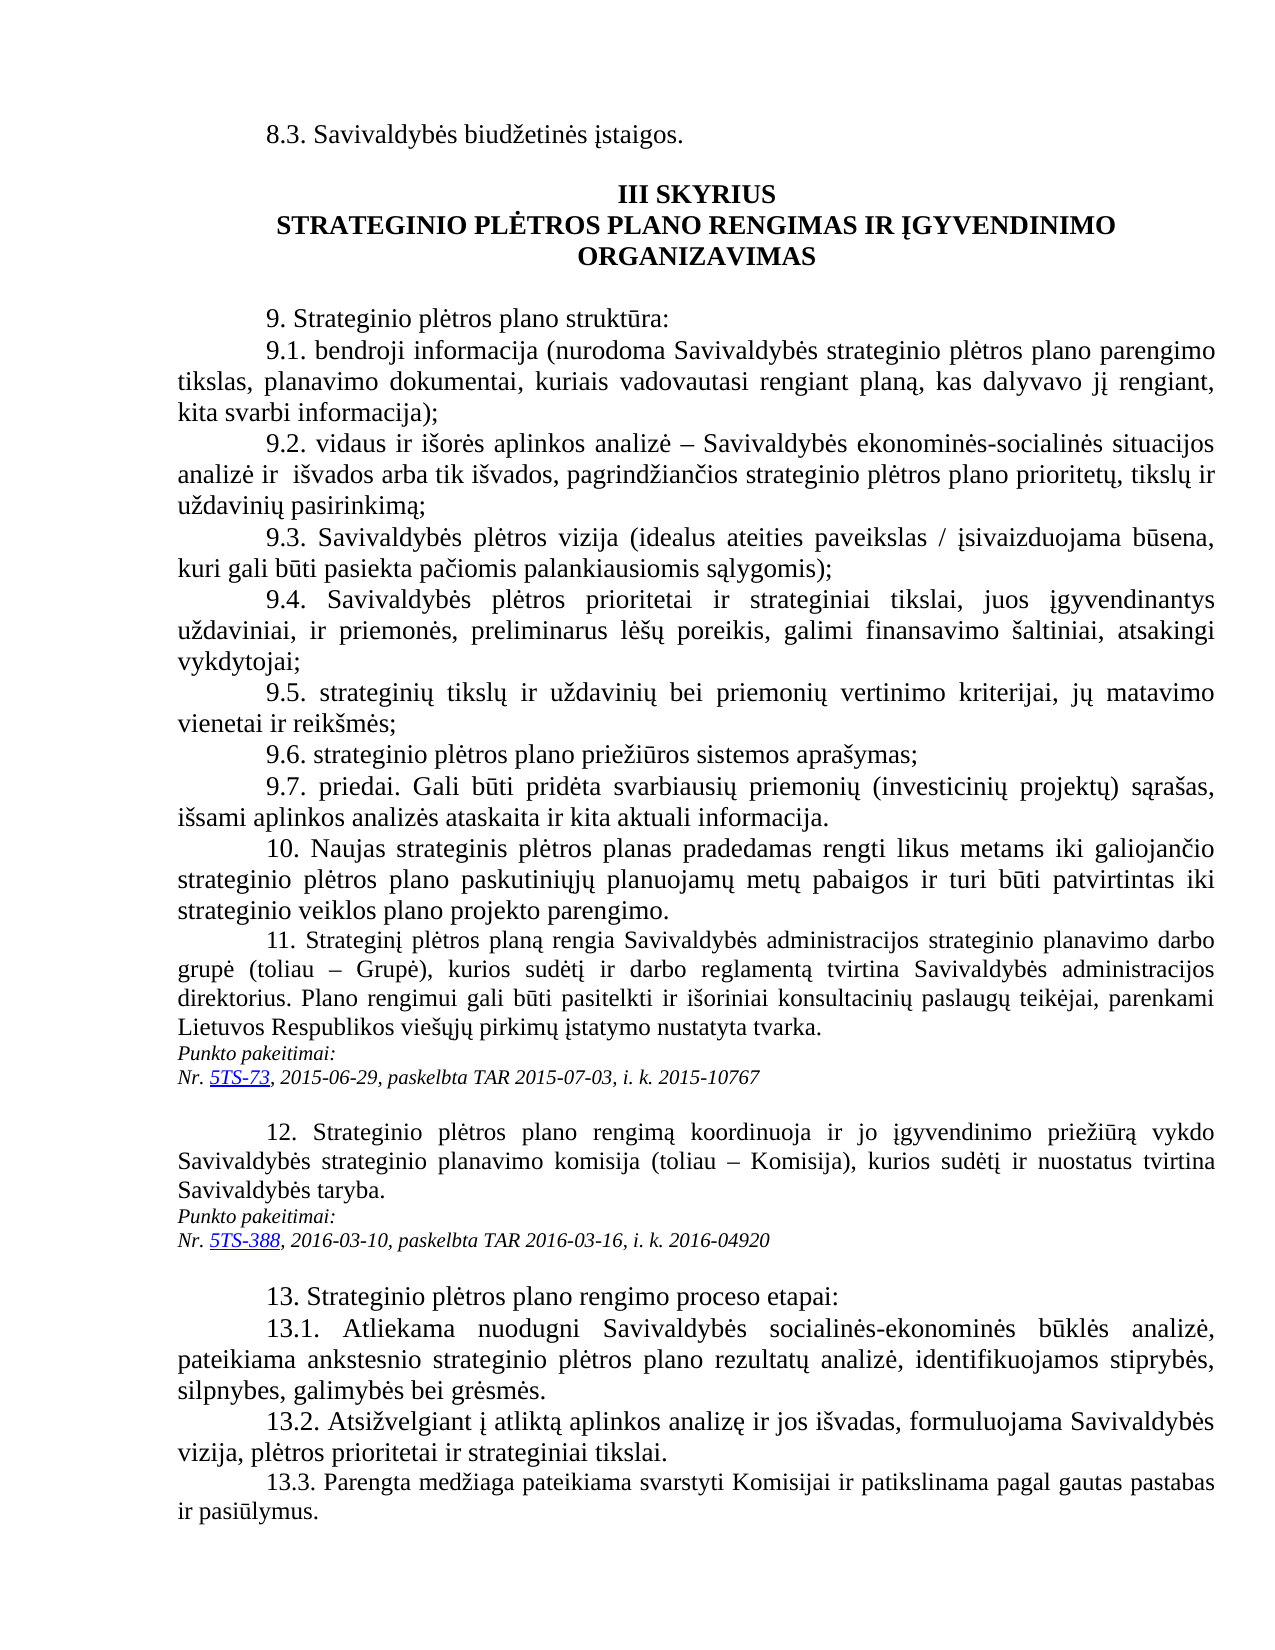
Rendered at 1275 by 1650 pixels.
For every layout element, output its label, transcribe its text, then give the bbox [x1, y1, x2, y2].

text 13.1. Atliekama nuodugni Savivaldybės socialinės-ekonominės būklės analizė, pateikiama ankstesnio strateginio plėtros plano rezultatų analizė, identifikuojamos stiprybės, silpnybes, galimybės bei grėsmės. [177, 1312, 1216, 1405]
text 9. Strateginio plėtros plano struktūra: [177, 303, 1216, 334]
text 9.5. strateginių tikslų ir uždavinių bei priemonių vertinimo kriterijai, jų matavimo vienetai ir reikšmės; [177, 676, 1216, 739]
text Punkto pakeitimai: [177, 1041, 1216, 1064]
text 10. Naujas strateginis plėtros planas pradedamas rengti likus metams iki galiojančio strateginio plėtros plano paskutiniųjų planuojamų metų pabaigos ir turi būti patvirtintas iki strateginio veiklos plano projekto parengimo. [177, 832, 1216, 926]
text 11. Strateginį plėtros planą rengia Savivaldybės administracijos strateginio planavimo darbo grupė (toliau – Grupė), kurios sudėtį ir darbo reglamentą tvirtina Savivaldybės administracijos direktorius. Plano rengimui gali būti pasitelkti ir išoriniai konsultacinių paslaugų teikėjai, parenkami Lietuvos Respublikos viešųjų pirkimų įstatymo nustatyta tvarka. [177, 926, 1216, 1041]
text Nr. 5TS-73, 2015-06-29, paskelbta TAR 2015-07-03, i. k. 2015-10767 [177, 1064, 1216, 1089]
text 9.2. vidaus ir išorės aplinkos analizė – Savivaldybės ekonominės-socialinės situacijos analizė ir išvados arba tik išvados, pagrindžiančios strateginio plėtros plano prioritetų, tikslų ir uždavinių pasirinkimą; [177, 427, 1216, 521]
text 8.3. Savivaldybės biudžetinės įstaigos. [177, 118, 1216, 149]
text 13.2. Atsižvelgiant į atliktą aplinkos analizę ir jos išvadas, formuluojama Savivaldybės vizija, plėtros prioritetai ir strateginiai tikslai. [177, 1405, 1216, 1467]
text Punkto pakeitimai: [177, 1204, 1216, 1228]
text 12. Strateginio plėtros plano rengimą koordinuoja ir jo įgyvendinimo priežiūrą vykdo Savivaldybės strateginio planavimo komisija (toliau – Komisija), kurios sudėtį ir nuostatus tvirtina Savivaldybės taryba. [177, 1117, 1216, 1204]
text 9.7. priedai. Gali būti pridėta svarbiausių priemonių (investicinių projektų) sąrašas, išsami aplinkos analizės ataskaita ir kita aktuali informacija. [177, 770, 1216, 832]
text III SKYRIUS [177, 178, 1216, 209]
text 9.4. Savivaldybės plėtros prioritetai ir strateginiai tikslai, juos įgyvendinantys uždaviniai, ir priemonės, preliminarus lėšų poreikis, galimi finansavimo šaltiniai, atsakingi vykdytojai; [177, 583, 1216, 676]
text 13. Strateginio plėtros plano rengimo proceso etapai: [177, 1281, 1216, 1312]
text 9.1. bendroji informacija (nurodoma Savivaldybės strateginio plėtros plano parengimo tikslas, planavimo dokumentai, kuriais vadovautasi rengiant planą, kas dalyvavo jį rengiant, kita svarbi informacija); [177, 334, 1216, 427]
text Nr. 5TS-388, 2016-03-10, paskelbta TAR 2016-03-16, i. k. 2016-04920 [177, 1228, 1216, 1252]
text STRATEGINIO PLĖTROS PLANO RENGIMAS IR ĮGYVENDINIMO ORGANIZAVIMAS [177, 209, 1216, 271]
text 9.3. Savivaldybės plėtros vizija (idealus ateities paveikslas / įsivaizduojama būsena, kuri gali būti pasiekta pačiomis palankiausiomis sąlygomis); [177, 521, 1216, 583]
text 13.3. Parengta medžiaga pateikiama svarstyti Komisijai ir patikslinama pagal gautas pastabas ir pasiūlymus. [177, 1467, 1216, 1525]
text 9.6. strateginio plėtros plano priežiūros sistemos aprašymas; [177, 739, 1216, 770]
